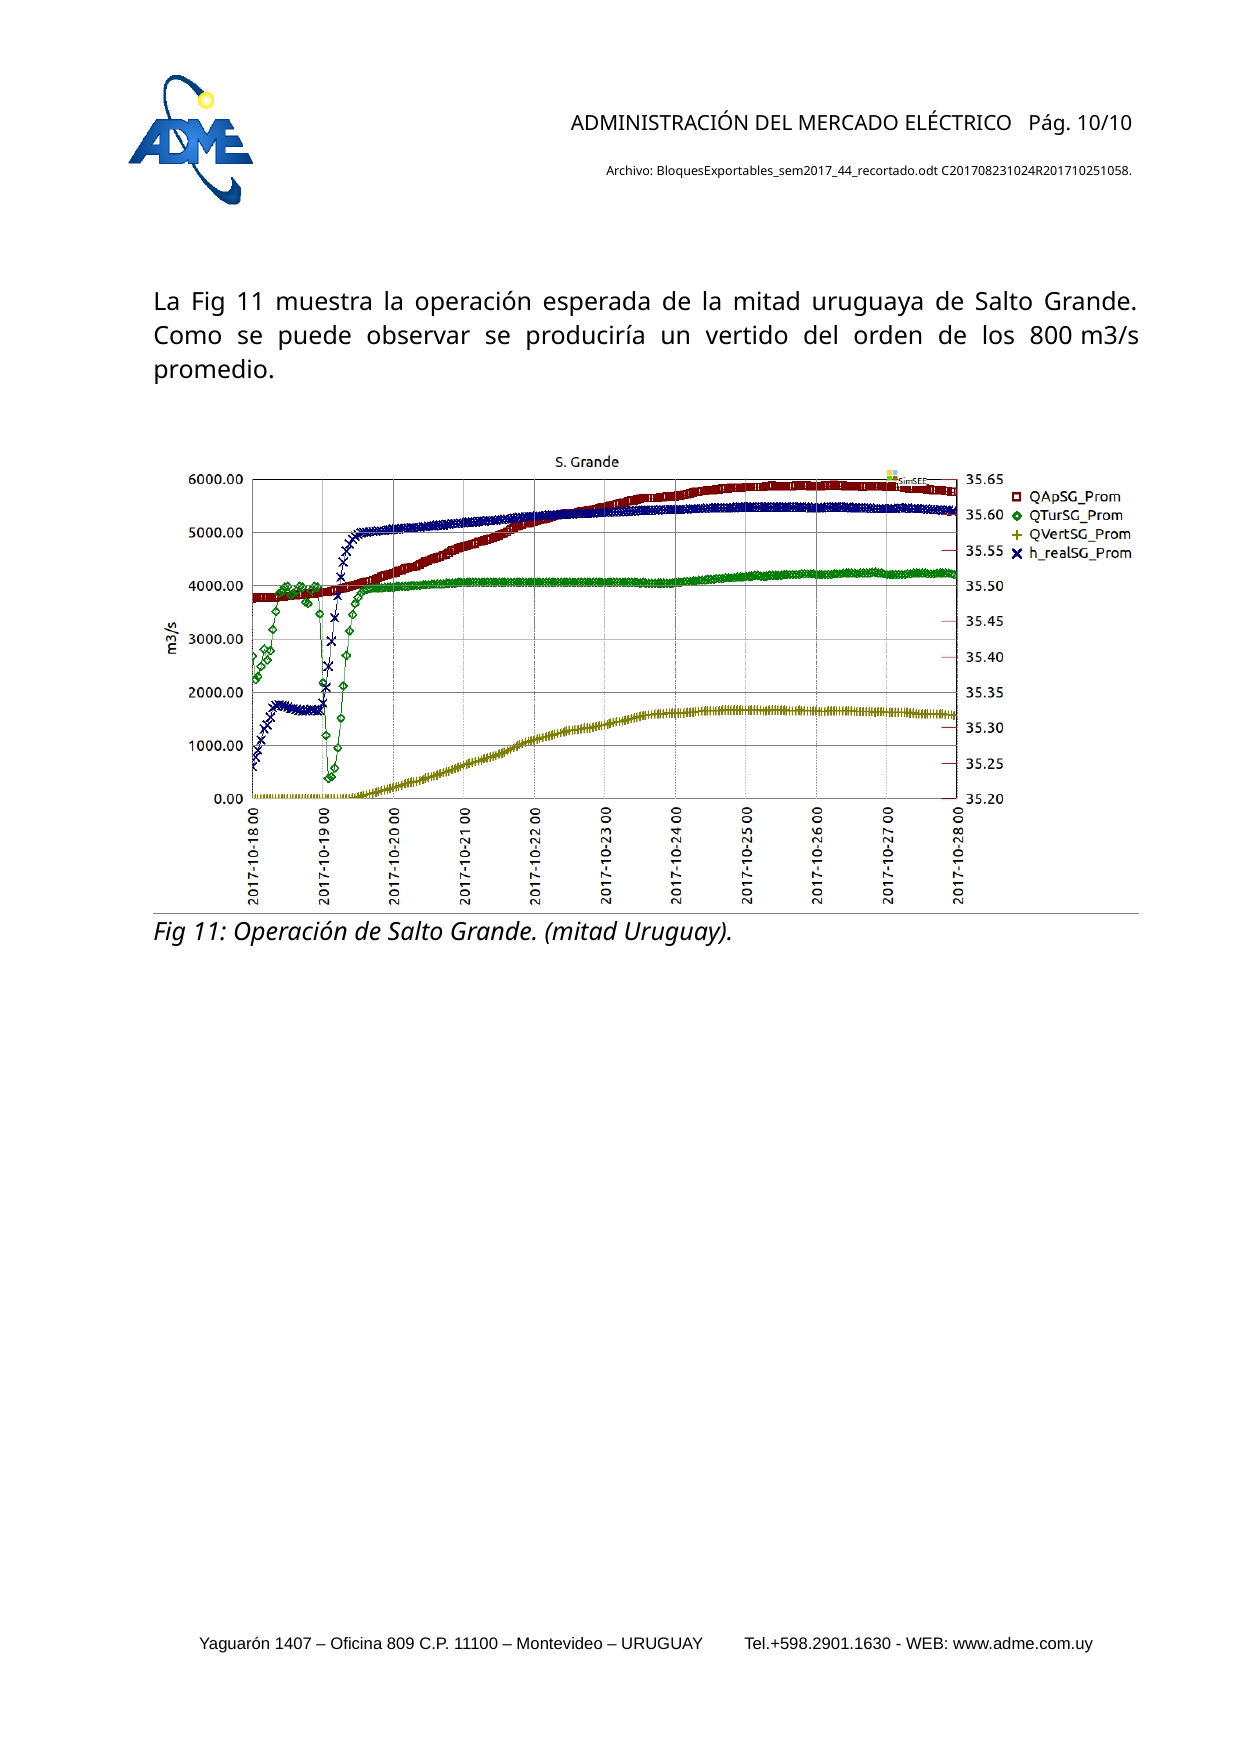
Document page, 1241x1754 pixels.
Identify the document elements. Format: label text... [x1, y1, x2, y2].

text La Fig 11 muestra la operación esperada de la mitad uruguaya de Salto Grande. Como se puede observar se produciría un vertido del orden de los 800 m3/s promedio. [153, 283, 1139, 385]
picture [153, 444, 1139, 914]
picture [128, 75, 257, 207]
text Fig 11: Operación de Salto Grande. (mitad Uruguay). [153, 914, 1139, 948]
